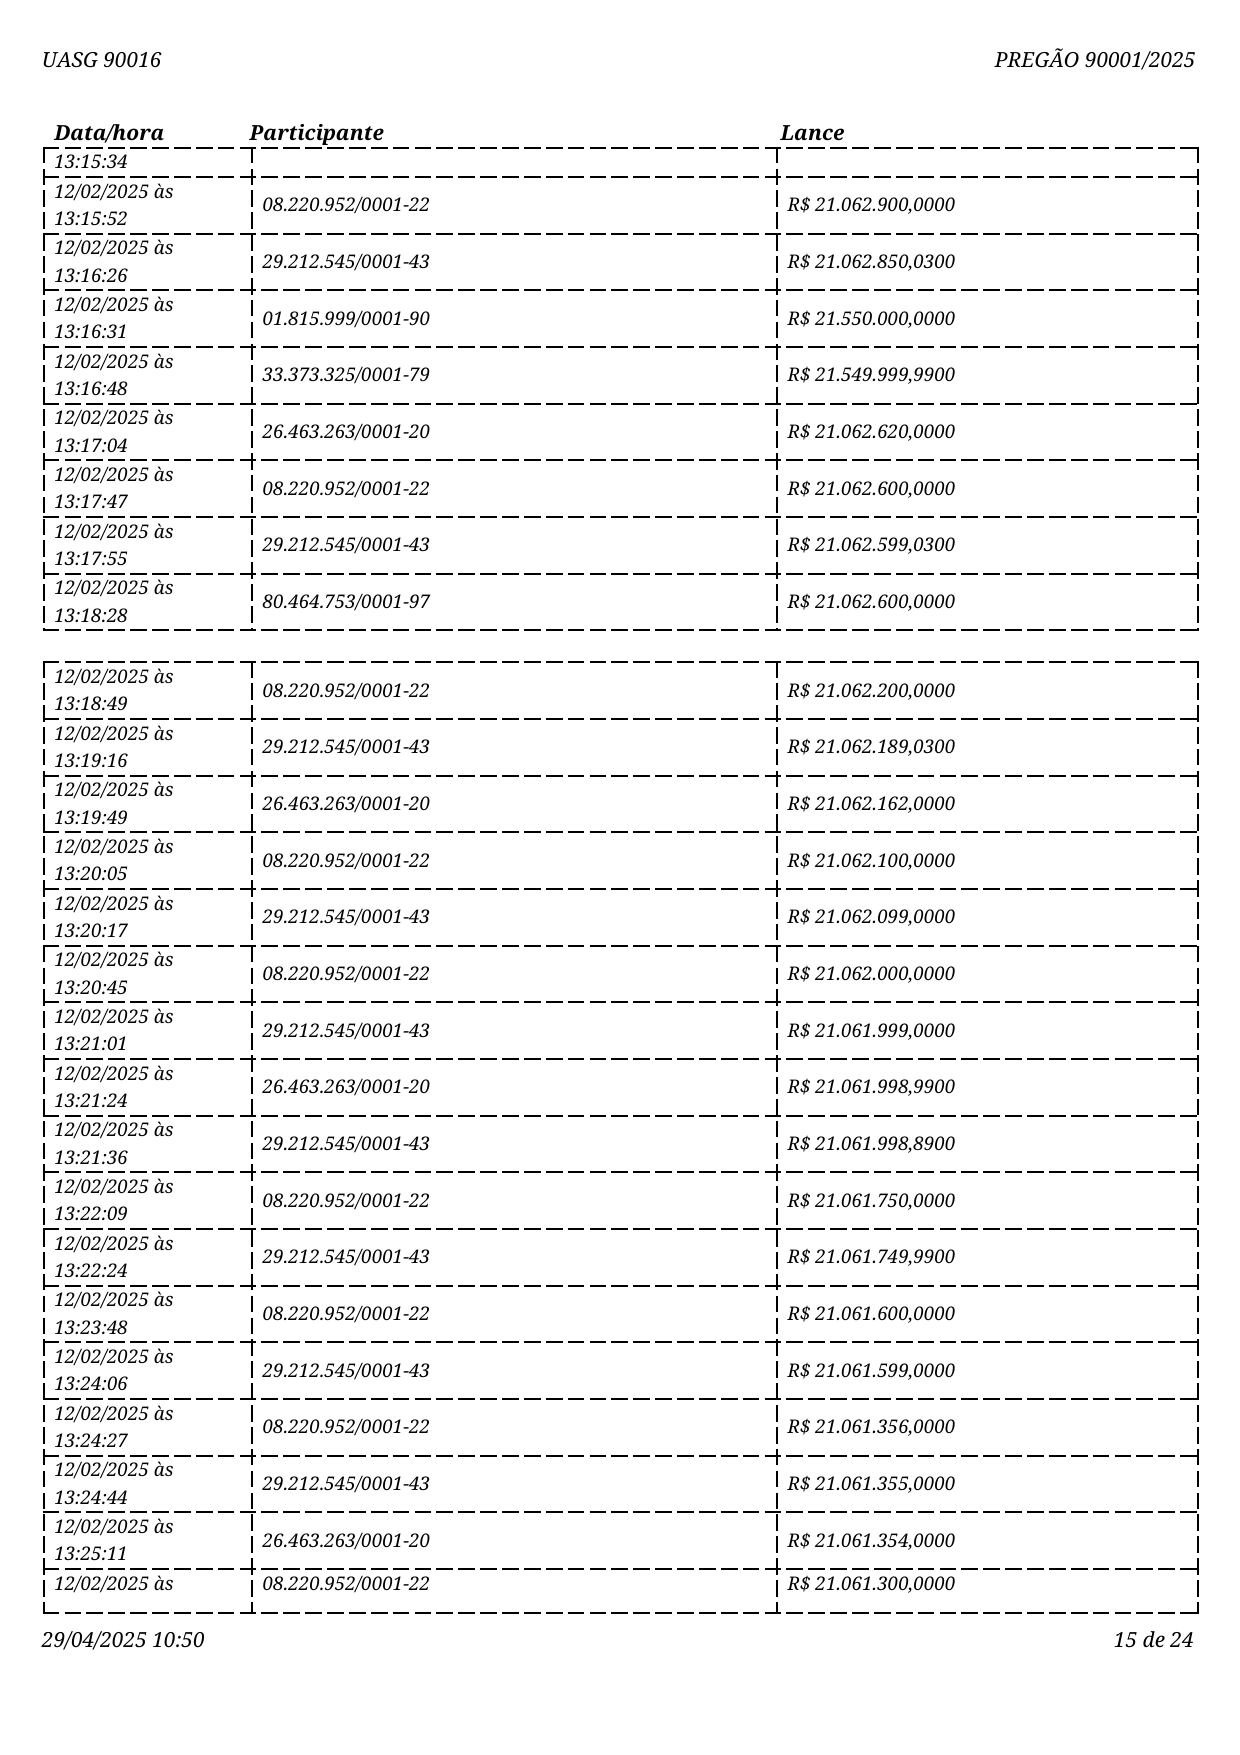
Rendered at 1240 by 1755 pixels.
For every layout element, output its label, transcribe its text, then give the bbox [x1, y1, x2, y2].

table_cell R$ 21.061.356,0000 [777, 1398, 1198, 1454]
table_cell 12/02/2025 às 13:20:45 [44, 945, 252, 1001]
table_cell 12/02/2025 às [44, 1568, 252, 1612]
table_cell 12/02/2025 às 13:21:01 [44, 1001, 252, 1058]
table_cell R$ 21.062.162,0000 [777, 775, 1198, 831]
table_cell 12/02/2025 às 13:24:44 [44, 1455, 252, 1511]
table_cell 08.220.952/0001-22 [252, 176, 777, 233]
table_cell 12/02/2025 às 13:20:05 [44, 831, 252, 888]
table_cell 29.212.545/0001-43 [252, 888, 777, 944]
table_cell R$ 21.062.900,0000 [777, 176, 1198, 233]
table_cell 12/02/2025 às 13:15:52 [44, 176, 252, 233]
table_cell R$ 21.061.300,0000 [777, 1568, 1198, 1612]
table_cell 33.373.325/0001-79 [252, 346, 777, 403]
table_cell 12/02/2025 às 13:22:09 [44, 1171, 252, 1228]
table_cell 12/02/2025 às 13:21:24 [44, 1058, 252, 1114]
table_cell R$ 21.062.620,0000 [777, 403, 1198, 459]
table_cell 08.220.952/0001-22 [252, 831, 777, 888]
table_cell R$ 21.062.600,0000 [777, 459, 1198, 516]
table_cell 08.220.952/0001-22 [252, 1568, 777, 1612]
table_cell 12/02/2025 às 13:16:31 [44, 289, 252, 346]
table_cell 08.220.952/0001-22 [252, 1398, 777, 1454]
table_cell 29.212.545/0001-43 [252, 233, 777, 289]
table_cell 29.212.545/0001-43 [252, 1341, 777, 1398]
table_cell 13:15:34 [44, 147, 252, 176]
table_cell R$ 21.062.099,0000 [777, 888, 1198, 944]
table_header 08.220.952/0001-22 [252, 661, 777, 718]
table_cell R$ 21.061.600,0000 [777, 1285, 1198, 1341]
table_cell R$ 21.061.749,9900 [777, 1228, 1198, 1284]
table_cell 12/02/2025 às 13:17:55 [44, 516, 252, 573]
table_header 12/02/2025 às 13:18:49 [44, 661, 252, 718]
table_cell 26.463.263/0001-20 [252, 1058, 777, 1114]
table_cell [777, 147, 1198, 176]
table_cell R$ 21.061.998,8900 [777, 1115, 1198, 1171]
table_cell 12/02/2025 às 13:16:26 [44, 233, 252, 289]
table_cell R$ 21.062.600,0000 [777, 573, 1198, 629]
table_cell 12/02/2025 às 13:19:16 [44, 718, 252, 774]
table_cell 08.220.952/0001-22 [252, 1285, 777, 1341]
table_cell R$ 21.061.999,0000 [777, 1001, 1198, 1058]
table_cell R$ 21.549.999,9900 [777, 346, 1198, 403]
table_cell 12/02/2025 às 13:16:48 [44, 346, 252, 403]
table_cell 08.220.952/0001-22 [252, 945, 777, 1001]
table_cell 12/02/2025 às 13:21:36 [44, 1115, 252, 1171]
table_cell 29.212.545/0001-43 [252, 516, 777, 573]
table_cell 29.212.545/0001-43 [252, 718, 777, 774]
table_cell R$ 21.061.354,0000 [777, 1511, 1198, 1568]
table_cell 12/02/2025 às 13:24:27 [44, 1398, 252, 1454]
table_cell 26.463.263/0001-20 [252, 1511, 777, 1568]
table_cell 29.212.545/0001-43 [252, 1455, 777, 1511]
table_cell 01.815.999/0001-90 [252, 289, 777, 346]
table_cell R$ 21.062.850,0300 [777, 233, 1198, 289]
table_cell 29.212.545/0001-43 [252, 1228, 777, 1284]
table_cell 12/02/2025 às 13:20:17 [44, 888, 252, 944]
table_cell R$ 21.062.189,0300 [777, 718, 1198, 774]
table_cell 29.212.545/0001-43 [252, 1001, 777, 1058]
table_cell 80.464.753/0001-97 [252, 573, 777, 629]
table_cell 29.212.545/0001-43 [252, 1115, 777, 1171]
table_cell 12/02/2025 às 13:19:49 [44, 775, 252, 831]
table_cell 12/02/2025 às 13:22:24 [44, 1228, 252, 1284]
table_cell 12/02/2025 às 13:25:11 [44, 1511, 252, 1568]
table_cell 26.463.263/0001-20 [252, 775, 777, 831]
table_cell [252, 147, 777, 176]
table_cell 12/02/2025 às 13:24:06 [44, 1341, 252, 1398]
table_cell 12/02/2025 às 13:17:04 [44, 403, 252, 459]
table_cell R$ 21.550.000,0000 [777, 289, 1198, 346]
table_cell R$ 21.061.599,0000 [777, 1341, 1198, 1398]
table_cell R$ 21.062.599,0300 [777, 516, 1198, 573]
table_cell 12/02/2025 às 13:17:47 [44, 459, 252, 516]
table_cell 12/02/2025 às 13:23:48 [44, 1285, 252, 1341]
table_cell 26.463.263/0001-20 [252, 403, 777, 459]
table_cell 12/02/2025 às 13:18:28 [44, 573, 252, 629]
table_cell R$ 21.062.100,0000 [777, 831, 1198, 888]
table_cell 08.220.952/0001-22 [252, 1171, 777, 1228]
table_cell R$ 21.062.000,0000 [777, 945, 1198, 1001]
table_cell 08.220.952/0001-22 [252, 459, 777, 516]
table_cell R$ 21.061.998,9900 [777, 1058, 1198, 1114]
table_cell R$ 21.061.355,0000 [777, 1455, 1198, 1511]
table_header R$ 21.062.200,0000 [777, 661, 1198, 718]
table_cell R$ 21.061.750,0000 [777, 1171, 1198, 1228]
